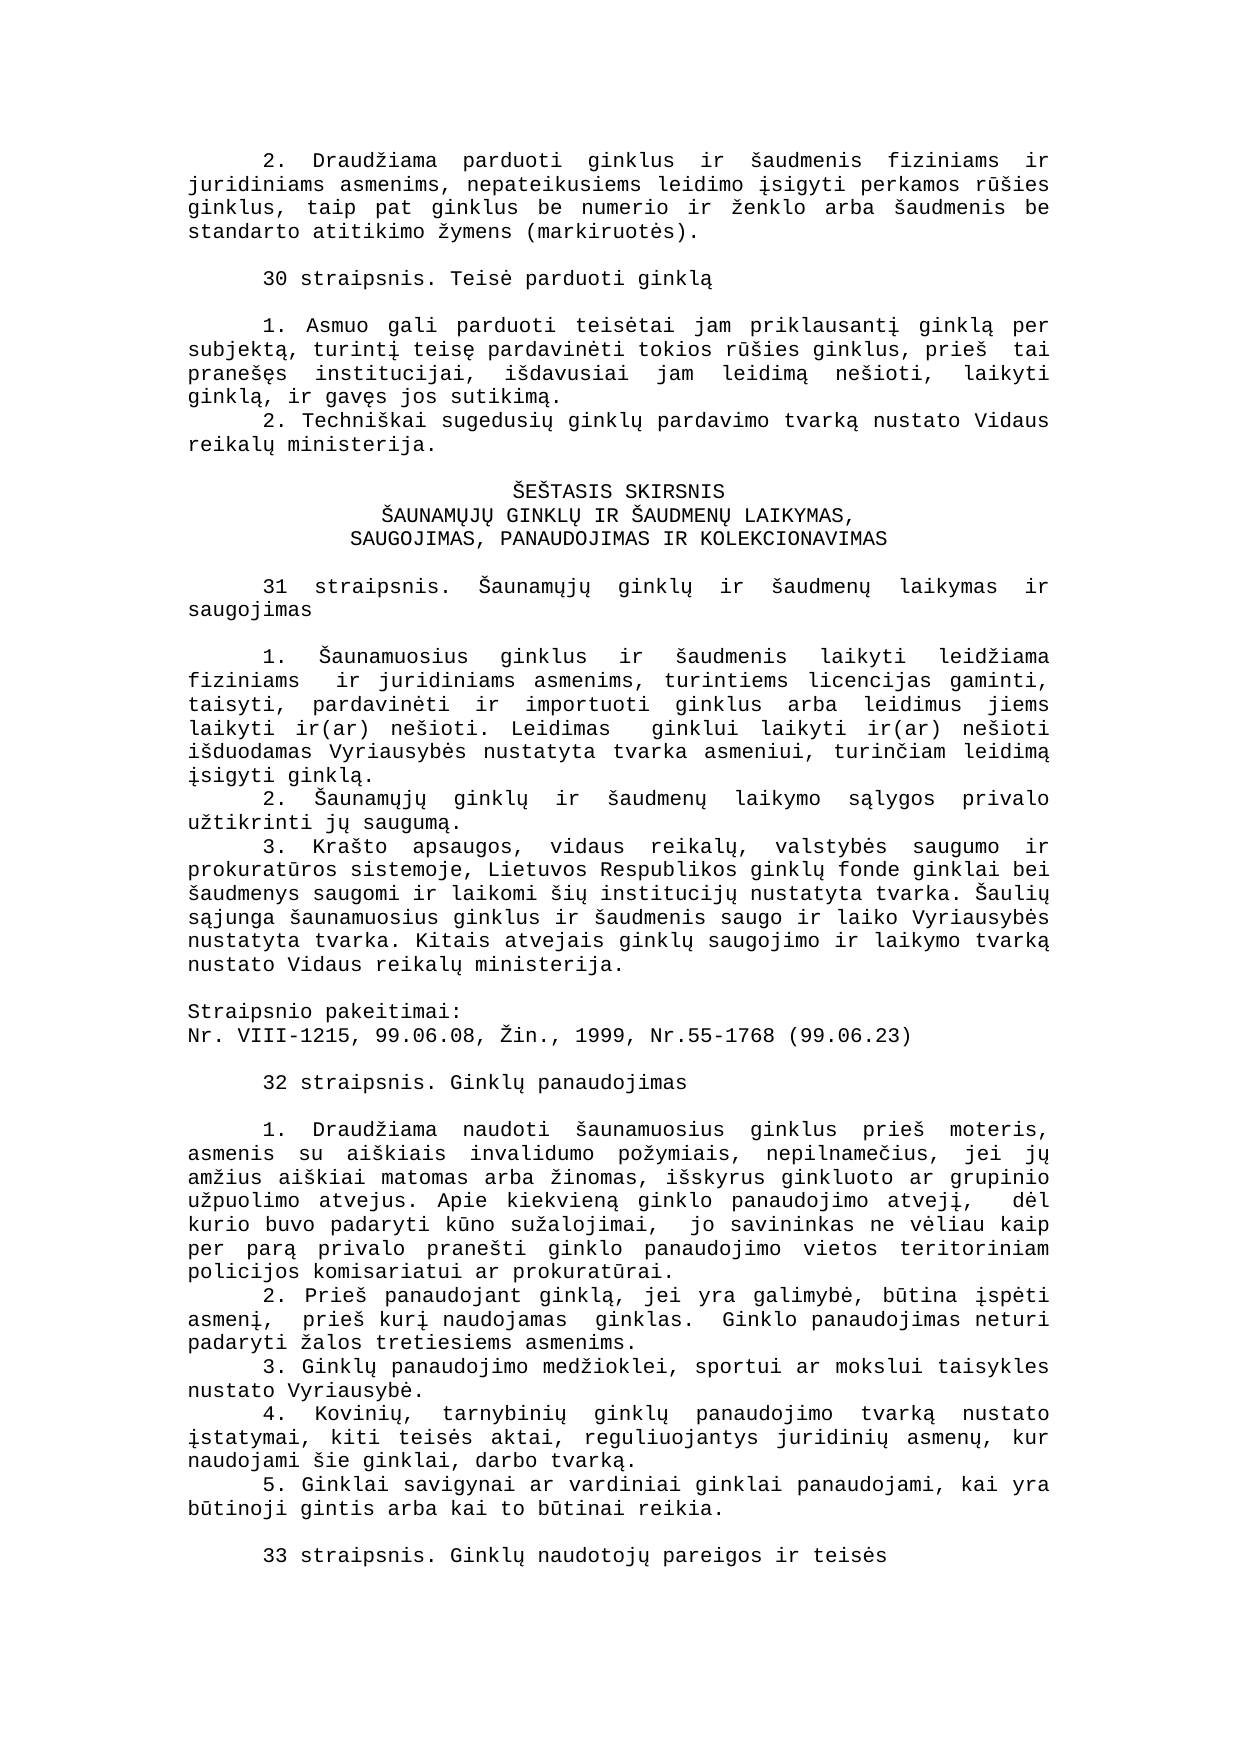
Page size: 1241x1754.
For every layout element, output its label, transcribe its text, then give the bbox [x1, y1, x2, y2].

text 2. Draudžiama parduoti ginklus ir šaudmenis fiziniams ir juridiniams asmenims, nepateikusiems leidimo įsigyti perkamos rūšies ginklus, taip pat ginklus be numerio ir ženklo arba šaudmenis be standarto atitikimo žymens (markiruotės). [187, 150, 1050, 244]
text ŠAUNAMŲJŲ GINKLŲ IR ŠAUDMENŲ LAIKYMAS, [187, 505, 1050, 528]
text 3. Krašto apsaugos, vidaus reikalų, valstybės saugumo ir prokuratūros sistemoje, Lietuvos Respublikos ginklų fonde ginklai bei šaudmenys saugomi ir laikomi šių institucijų nustatyta tvarka. Šaulių sąjunga šaunamuosius ginklus ir šaudmenis saugo ir laiko Vyriausybės nustatyta tvarka. Kitais atvejais ginklų saugojimo ir laikymo tvarką nustato Vidaus reikalų ministerija. [187, 836, 1050, 978]
text SAUGOJIMAS, PANAUDOJIMAS IR KOLEKCIONAVIMAS [187, 528, 1050, 552]
text 30 straipsnis. Teisė parduoti ginklą [187, 268, 1050, 292]
text 1. Asmuo gali parduoti teisėtai jam priklausantį ginklą per subjektą, turintį teisę pardavinėti tokios rūšies ginklus, prieš tai pranešęs institucijai, išdavusiai jam leidimą nešioti, laikyti ginklą, ir gavęs jos sutikimą. [187, 316, 1050, 410]
text 1. Draudžiama naudoti šaunamuosius ginklus prieš moteris, asmenis su aiškiais invalidumo požymiais, nepilnamečius, jei jų amžius aiškiai matomas arba žinomas, išskyrus ginkluoto ar grupinio užpuolimo atvejus. Apie kiekvieną ginklo panaudojimo atvejį, dėl kurio buvo padaryti kūno sužalojimai, jo savininkas ne vėliau kaip per parą privalo pranešti ginklo panaudojimo vietos teritoriniam policijos komisariatui ar prokuratūrai. [187, 1119, 1050, 1285]
text 33 straipsnis. Ginklų naudotojų pareigos ir teisės [187, 1545, 1050, 1569]
text 5. Ginklai savigynai ar vardiniai ginklai panaudojami, kai yra būtinoji gintis arba kai to būtinai reikia. [187, 1474, 1050, 1521]
text Straipsnio pakeitimai: [187, 1001, 1050, 1025]
text 32 straipsnis. Ginklų panaudojimas [187, 1072, 1050, 1096]
text 4. Kovinių, tarnybinių ginklų panaudojimo tvarką nustato įstatymai, kiti teisės aktai, reguliuojantys juridinių asmenų, kur naudojami šie ginklai, darbo tvarką. [187, 1403, 1050, 1474]
text Nr. VIII-1215, 99.06.08, Žin., 1999, Nr.55-1768 (99.06.23) [187, 1025, 1050, 1048]
text 2. Šaunamųjų ginklų ir šaudmenų laikymo sąlygos privalo užtikrinti jų saugumą. [187, 788, 1050, 836]
text 31 straipsnis. Šaunamųjų ginklų ir šaudmenų laikymas ir saugojimas [187, 576, 1050, 623]
text 2. Prieš panaudojant ginklą, jei yra galimybė, būtina įspėti asmenį, prieš kurį naudojamas ginklas. Ginklo panaudojimas neturi padaryti žalos tretiesiems asmenims. [187, 1285, 1050, 1356]
text 2. Techniškai sugedusių ginklų pardavimo tvarką nustato Vidaus reikalų ministerija. [187, 410, 1050, 457]
text 1. Šaunamuosius ginklus ir šaudmenis laikyti leidžiama fiziniams ir juridiniams asmenims, turintiems licencijas gaminti, taisyti, pardavinėti ir importuoti ginklus arba leidimus jiems laikyti ir(ar) nešioti. Leidimas ginklui laikyti ir(ar) nešioti išduodamas Vyriausybės nustatyta tvarka asmeniui, turinčiam leidimą įsigyti ginklą. [187, 647, 1050, 788]
text ŠEŠTASIS SKIRSNIS [187, 481, 1050, 505]
text 3. Ginklų panaudojimo medžioklei, sportui ar mokslui taisykles nustato Vyriausybė. [187, 1356, 1050, 1403]
